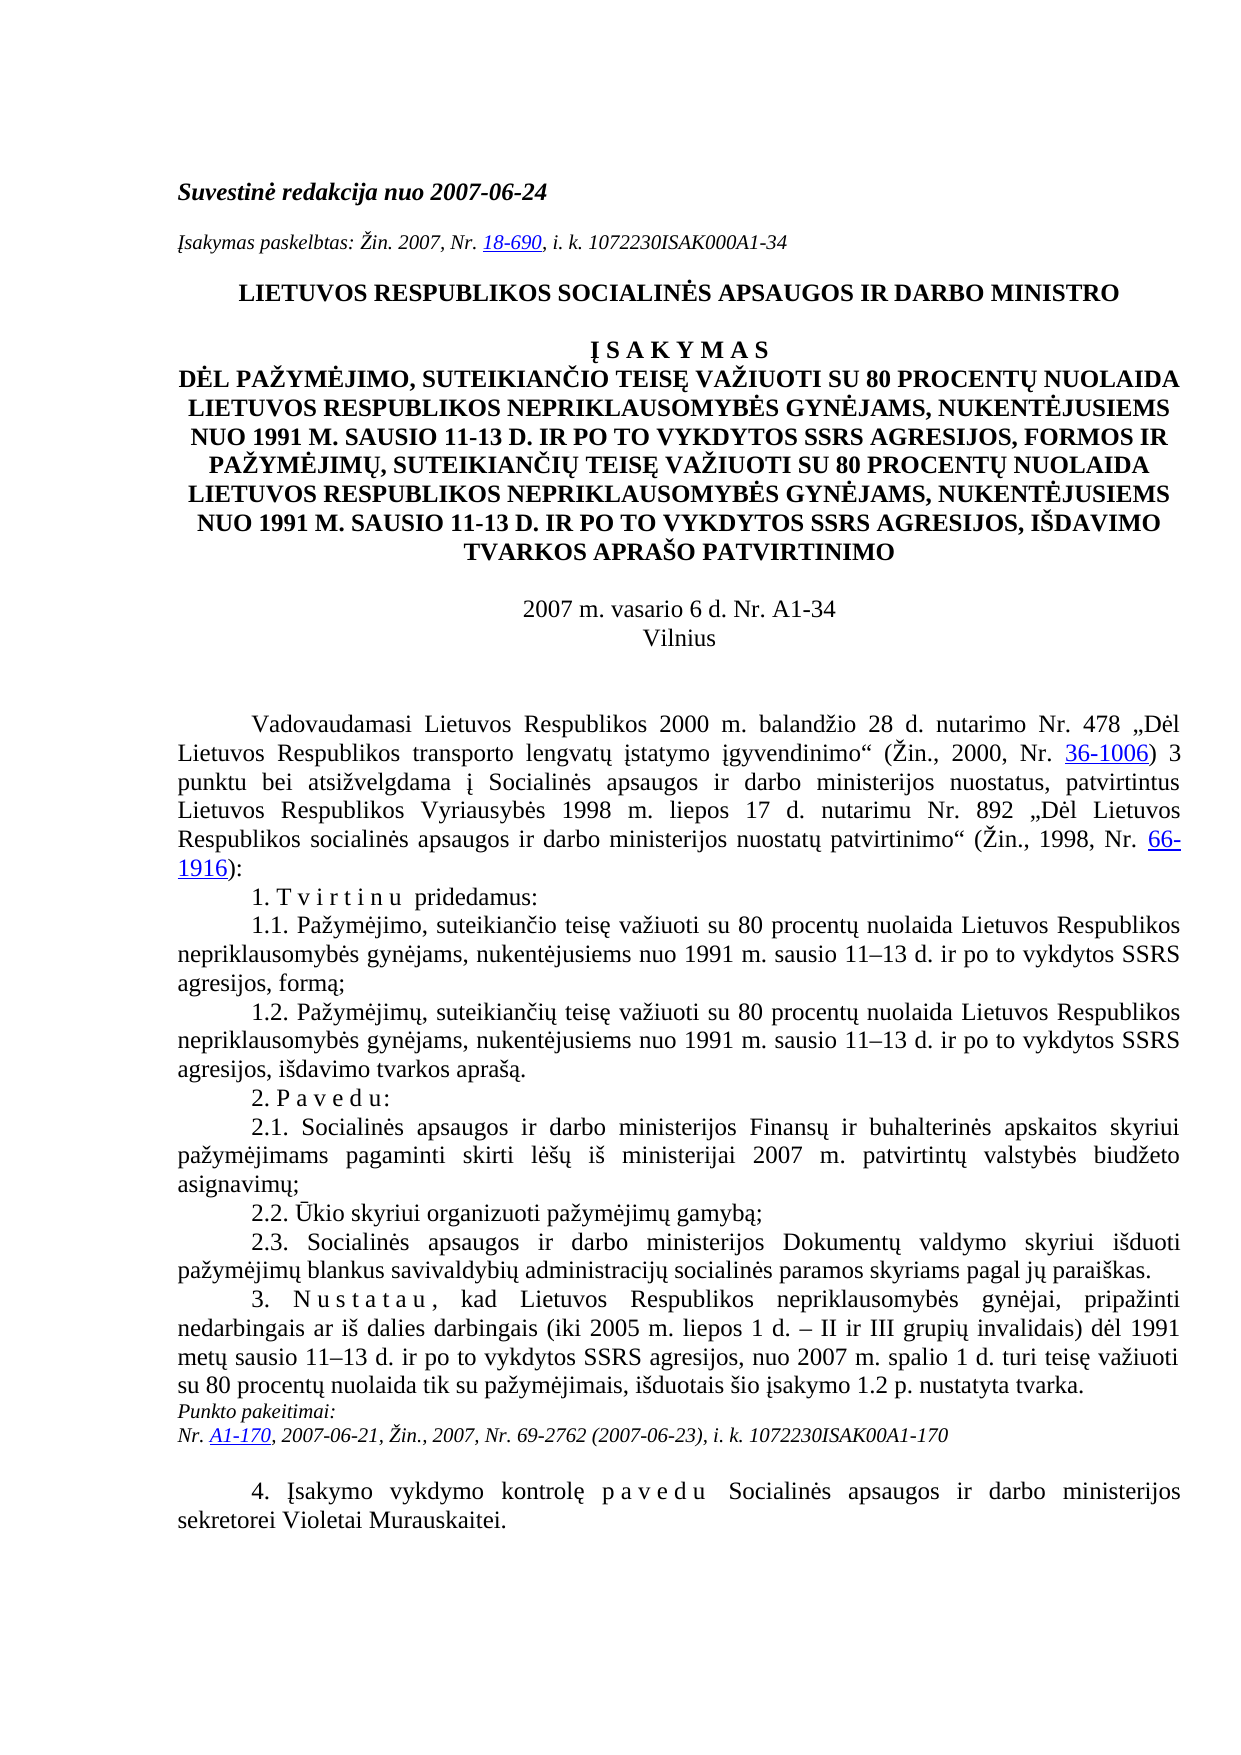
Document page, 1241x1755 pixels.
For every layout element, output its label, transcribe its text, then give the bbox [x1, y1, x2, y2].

text Įsakymas paskelbtas: Žin. 2007, Nr. 18-690, i. k. 1072230ISAK000A1-34 [177, 230, 1181, 254]
text Į S A K Y M A S [177, 336, 1181, 364]
text Nr. A1-170, 2007-06-21, Žin., 2007, Nr. 69-2762 (2007-06-23), i. k. 1072230ISAK00A1-170 [177, 1423, 1181, 1447]
text Vilnius [177, 623, 1181, 652]
text 1. Tvirtinu pridedamus: [177, 882, 1181, 911]
text 2. Pavedu: [177, 1083, 1181, 1112]
text 2.2. Ūkio skyriui organizuoti pažymėjimų gamybą; [177, 1198, 1181, 1227]
text Vadovaudamasi Lietuvos Respublikos 2000 m. balandžio 28 d. nutarimo Nr. 478 „Dėl Lietuvos Respublikos transporto lengvatų įstatymo įgyvendinimo“ (Žin., 2000, Nr. 36-1006) 3 punktu bei atsižvelgdama į Socialinės apsaugos ir darbo ministerijos nuostatus, patvirtintus Lietuvos Respublikos Vyriausybės 1998 m. liepos 17 d. nutarimu Nr. 892 „Dėl Lietuvos Respublikos socialinės apsaugos ir darbo ministerijos nuostatų patvirtinimo“ (Žin., 1998, Nr. 66-1916): [177, 709, 1181, 882]
text 1.1. Pažymėjimo, suteikiančio teisę važiuoti su 80 procentų nuolaida Lietuvos Respublikos nepriklausomybės gynėjams, nukentėjusiems nuo 1991 m. sausio 11–13 d. ir po to vykdytos SSRS agresijos, formą; [177, 911, 1181, 997]
text Suvestinė redakcija nuo 2007-06-24 [177, 177, 1181, 206]
text 2007 m. vasario 6 d. Nr. A1-34 [177, 594, 1181, 623]
text Punkto pakeitimai: [177, 1399, 1181, 1423]
text 2.1. Socialinės apsaugos ir darbo ministerijos Finansų ir buhalterinės apskaitos skyriui pažymėjimams pagaminti skirti lėšų iš ministerijai 2007 m. patvirtintų valstybės biudžeto asignavimų; [177, 1112, 1181, 1198]
text 1.2. Pažymėjimų, suteikiančių teisę važiuoti su 80 procentų nuolaida Lietuvos Respublikos nepriklausomybės gynėjams, nukentėjusiems nuo 1991 m. sausio 11–13 d. ir po to vykdytos SSRS agresijos, išdavimo tvarkos aprašą. [177, 997, 1181, 1083]
text 2.3. Socialinės apsaugos ir darbo ministerijos Dokumentų valdymo skyriui išduoti pažymėjimų blankus savivaldybių administracijų socialinės paramos skyriams pagal jų paraiškas. [177, 1227, 1181, 1284]
text DĖL PAŽYMĖJIMO, SUTEIKIANČIO TEISĘ VAŽIUOTI SU 80 PROCENTŲ NUOLAIDA LIETUVOS RESPUBLIKOS NEPRIKLAUSOMYBĖS GYNĖJAMS, NUKENTĖJUSIEMS NUO 1991 M. SAUSIO 11-13 D. IR PO TO VYKDYTOS SSRS AGRESIJOS, FORMOS IR PAŽYMĖJIMŲ, SUTEIKIANČIŲ TEISĘ VAŽIUOTI SU 80 PROCENTŲ NUOLAIDA LIETUVOS RESPUBLIKOS NEPRIKLAUSOMYBĖS GYNĖJAMS, NUKENTĖJUSIEMS NUO 1991 M. SAUSIO 11-13 D. IR PO TO VYKDYTOS SSRS AGRESIJOS, IŠDAVIMO TVARKOS APRAŠO PATVIRTINIMO [177, 364, 1181, 566]
text 4. Įsakymo vykdymo kontrolę pavedu Socialinės apsaugos ir darbo ministerijos sekretorei Violetai Murauskaitei. [177, 1476, 1181, 1534]
text 3. Nustatau, kad Lietuvos Respublikos nepriklausomybės gynėjai, pripažinti nedarbingais ar iš dalies darbingais (iki 2005 m. liepos 1 d. – II ir III grupių invalidais) dėl 1991 metų sausio 11–13 d. ir po to vykdytos SSRS agresijos, nuo 2007 m. spalio 1 d. turi teisę važiuoti su 80 procentų nuolaida tik su pažymėjimais, išduotais šio įsakymo 1.2 p. nustatyta tvarka. [177, 1284, 1181, 1399]
text LIETUVOS RESPUBLIKOS SOCIALINĖS APSAUGOS IR DARBO MINISTRO [177, 278, 1181, 307]
